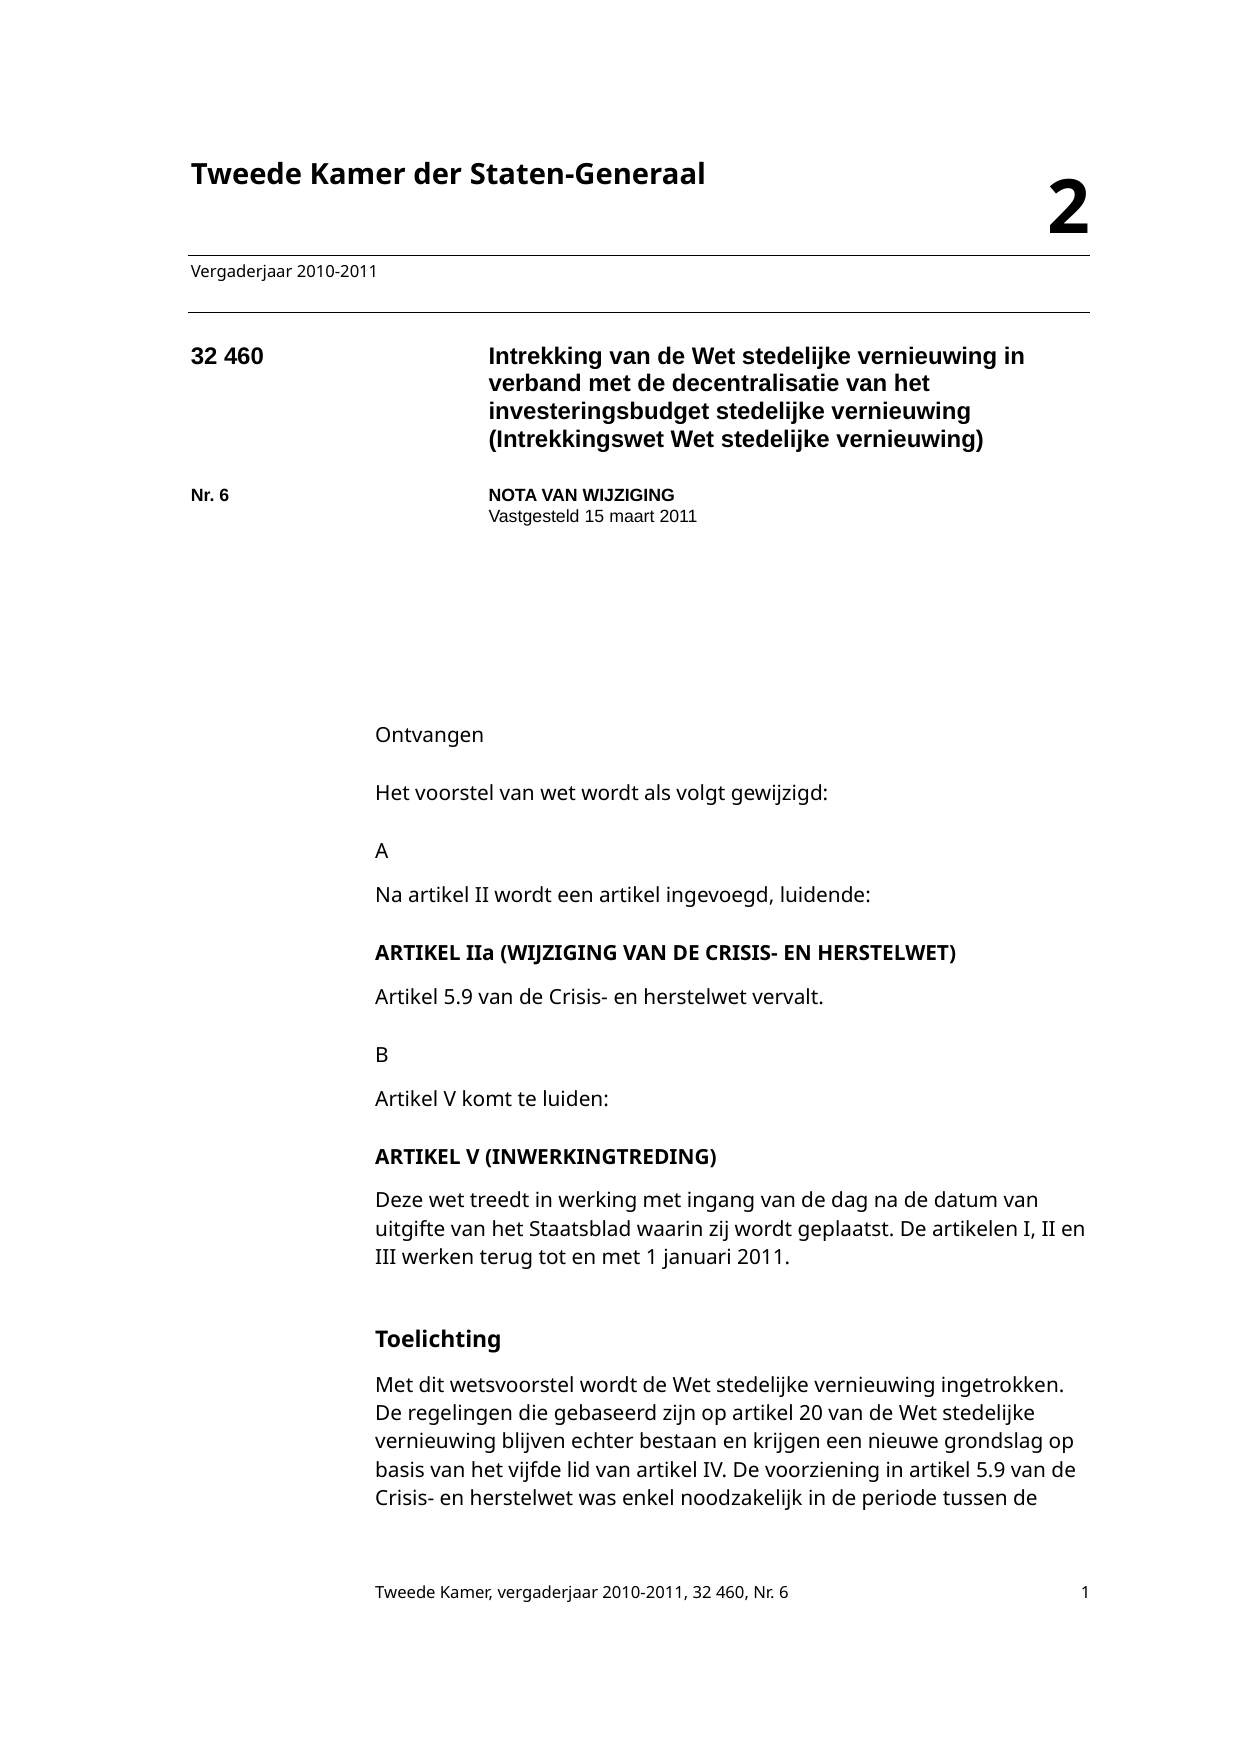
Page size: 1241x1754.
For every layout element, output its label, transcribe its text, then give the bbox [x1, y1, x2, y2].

table_cell Nr. 6 [188, 482, 485, 601]
text B [375, 1040, 1090, 1069]
text ARTIKEL IIa (WIJZIGING VAN DE CRISIS- EN HERSTELWET) [375, 938, 1090, 967]
table_cell 32 460 [188, 339, 485, 482]
text Deze wet treedt in werking met ingang van de dag na de datum van uitgifte van het Staatsblad waarin zij wordt geplaatst. De artikelen I, II en III werken terug tot en met 1 januari 2011. [375, 1186, 1090, 1271]
text ARTIKEL V (INWERKINGTREDING) [375, 1142, 1090, 1171]
subtitle Toelichting [375, 1323, 1090, 1355]
table_cell [485, 313, 1090, 339]
table_cell Intrekking van de Wet stedelijke vernieuwing in verband met de decentralisatie van het investeringsbudget stedelijke vernieuwing (Intrekkingswet Wet stedelijke vernieuwing) [485, 339, 1090, 482]
text Met dit wetsvoorstel wordt de Wet stedelijke vernieuwing ingetrokken. De regelingen die gebaseerd zijn op artikel 20 van de Wet stedelijke vernieuwing blijven echter bestaan en krijgen een nieuwe grondslag op basis van het vijfde lid van artikel IV. De voorziening in artikel 5.9 van de Crisis- en herstelwet was enkel noodzakelijk in de periode tussen de [375, 1370, 1090, 1512]
text Artikel V komt te luiden: [375, 1084, 1090, 1112]
text A [375, 837, 1090, 865]
table_cell NOTA VAN WIJZIGING Vastgesteld 15 maart 2011 [485, 482, 1090, 601]
table_header 2 [910, 150, 1090, 255]
text Ontvangen [375, 720, 1090, 748]
table_cell [485, 256, 1090, 312]
text Na artikel II wordt een artikel ingevoegd, luidende: [375, 880, 1090, 908]
table_cell Vergaderjaar 2010-2011 [188, 256, 485, 312]
text Het voorstel van wet wordt als volgt gewijzigd: [375, 778, 1090, 807]
table_header Tweede Kamer der Staten-Generaal [188, 150, 909, 255]
table_cell [188, 313, 485, 339]
text Artikel 5.9 van de Crisis- en herstelwet vervalt. [375, 982, 1090, 1010]
